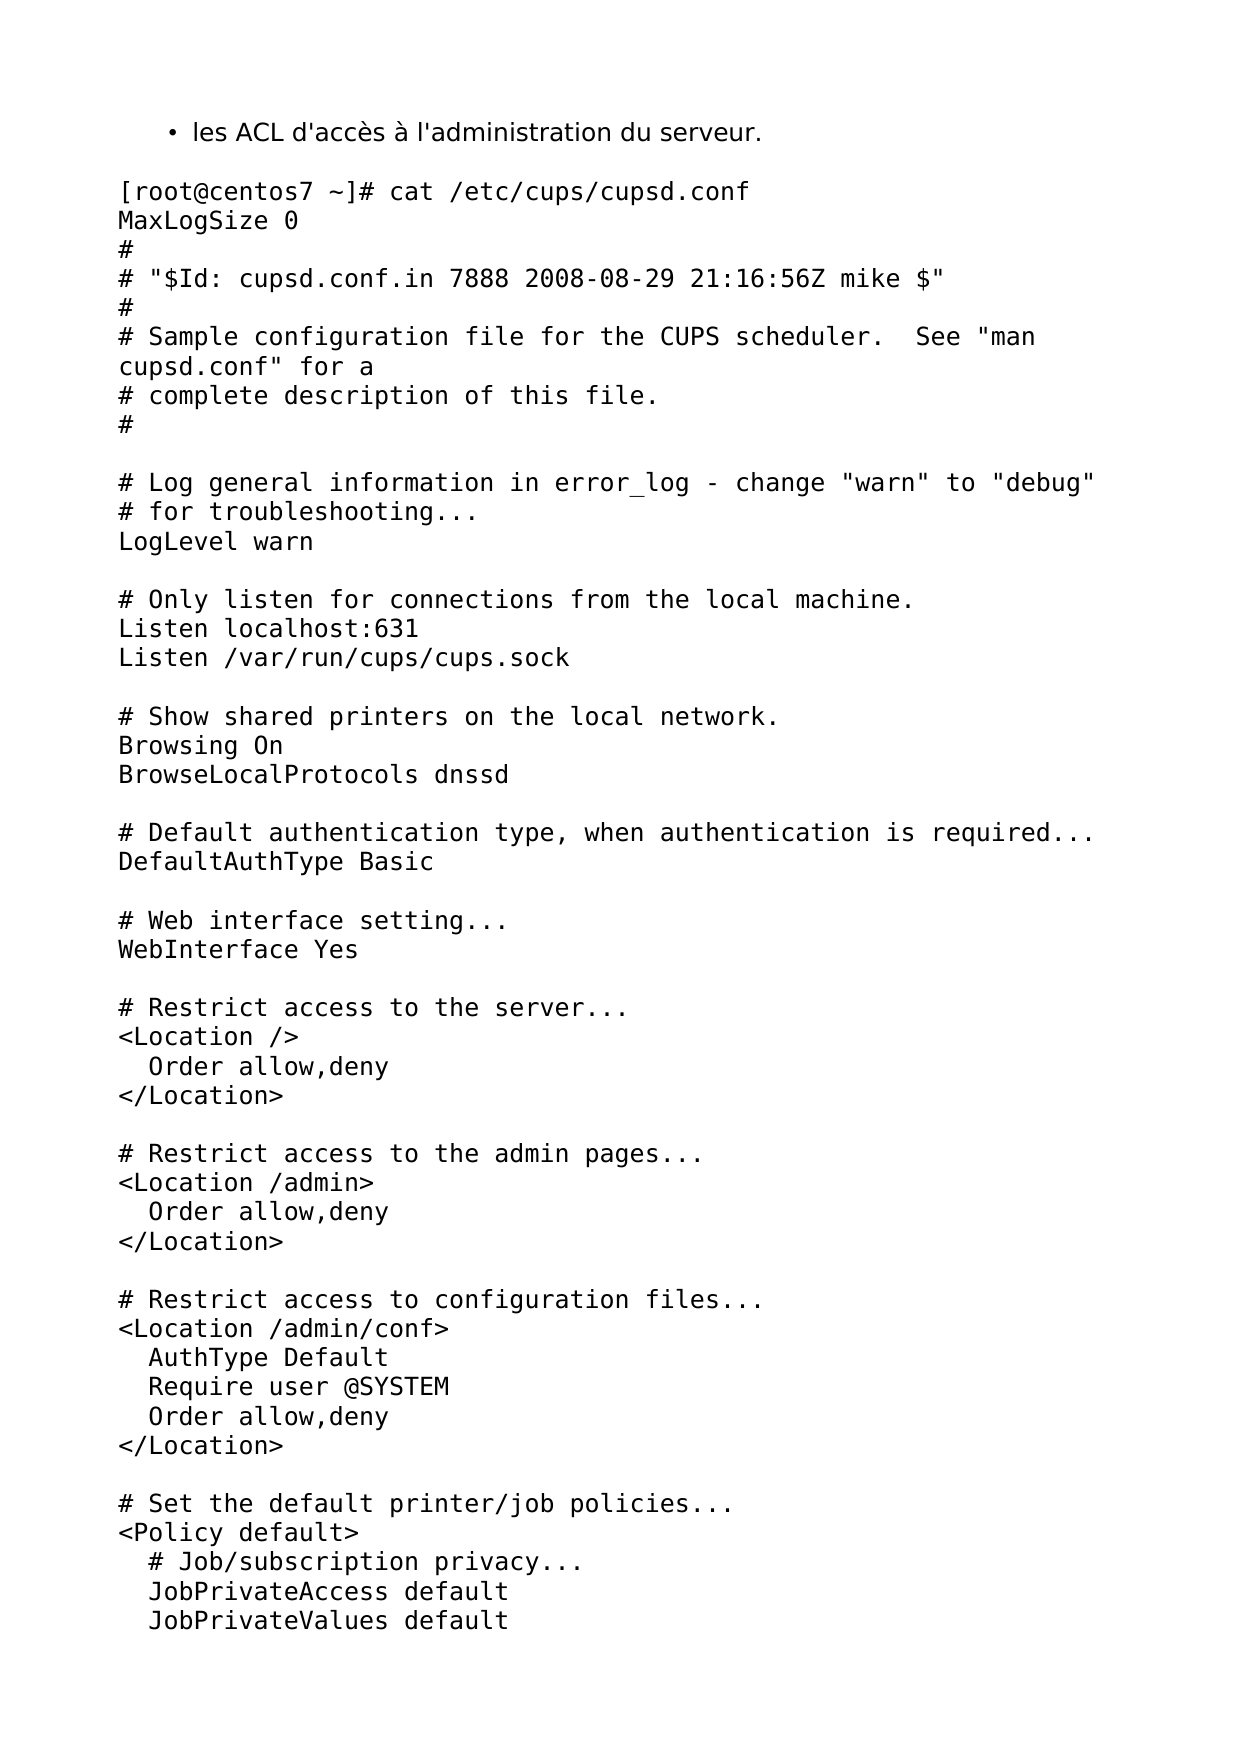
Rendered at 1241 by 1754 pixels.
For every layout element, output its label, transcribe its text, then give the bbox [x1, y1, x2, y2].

list les ACL d'accès à l'administration du serveur. [177, 118, 1122, 147]
text [root@centos7 ~]# cat /etc/cups/cupsd.conf MaxLogSize 0 # # "$Id: cupsd.conf.in 7888 2008-08-29 21:16:56Z mike $" # # Sample configuration file for the CUPS scheduler. See "man cupsd.conf" for a # complete description of this file. # # Log general information in error_log - change "warn" to "debug" # for troubleshooting... LogLevel warn # Only listen for connections from the local machine. Listen localhost:631 Listen /var/run/cups/cups.sock # Show shared printers on the local network. Browsing On BrowseLocalProtocols dnssd # Default authentication type, when authentication is required... DefaultAuthType Basic # Web interface setting... WebInterface Yes # Restrict access to the server... <Location /> Order allow,deny </Location> # Restrict access to the admin pages... <Location /admin> Order allow,deny </Location> # Restrict access to configuration files... <Location /admin/conf> AuthType Default Require user @SYSTEM Order allow,deny </Location> # Set the default printer/job policies... <Policy default> # Job/subscription privacy... JobPrivateAccess default JobPrivateValues default [118, 177, 1122, 1635]
